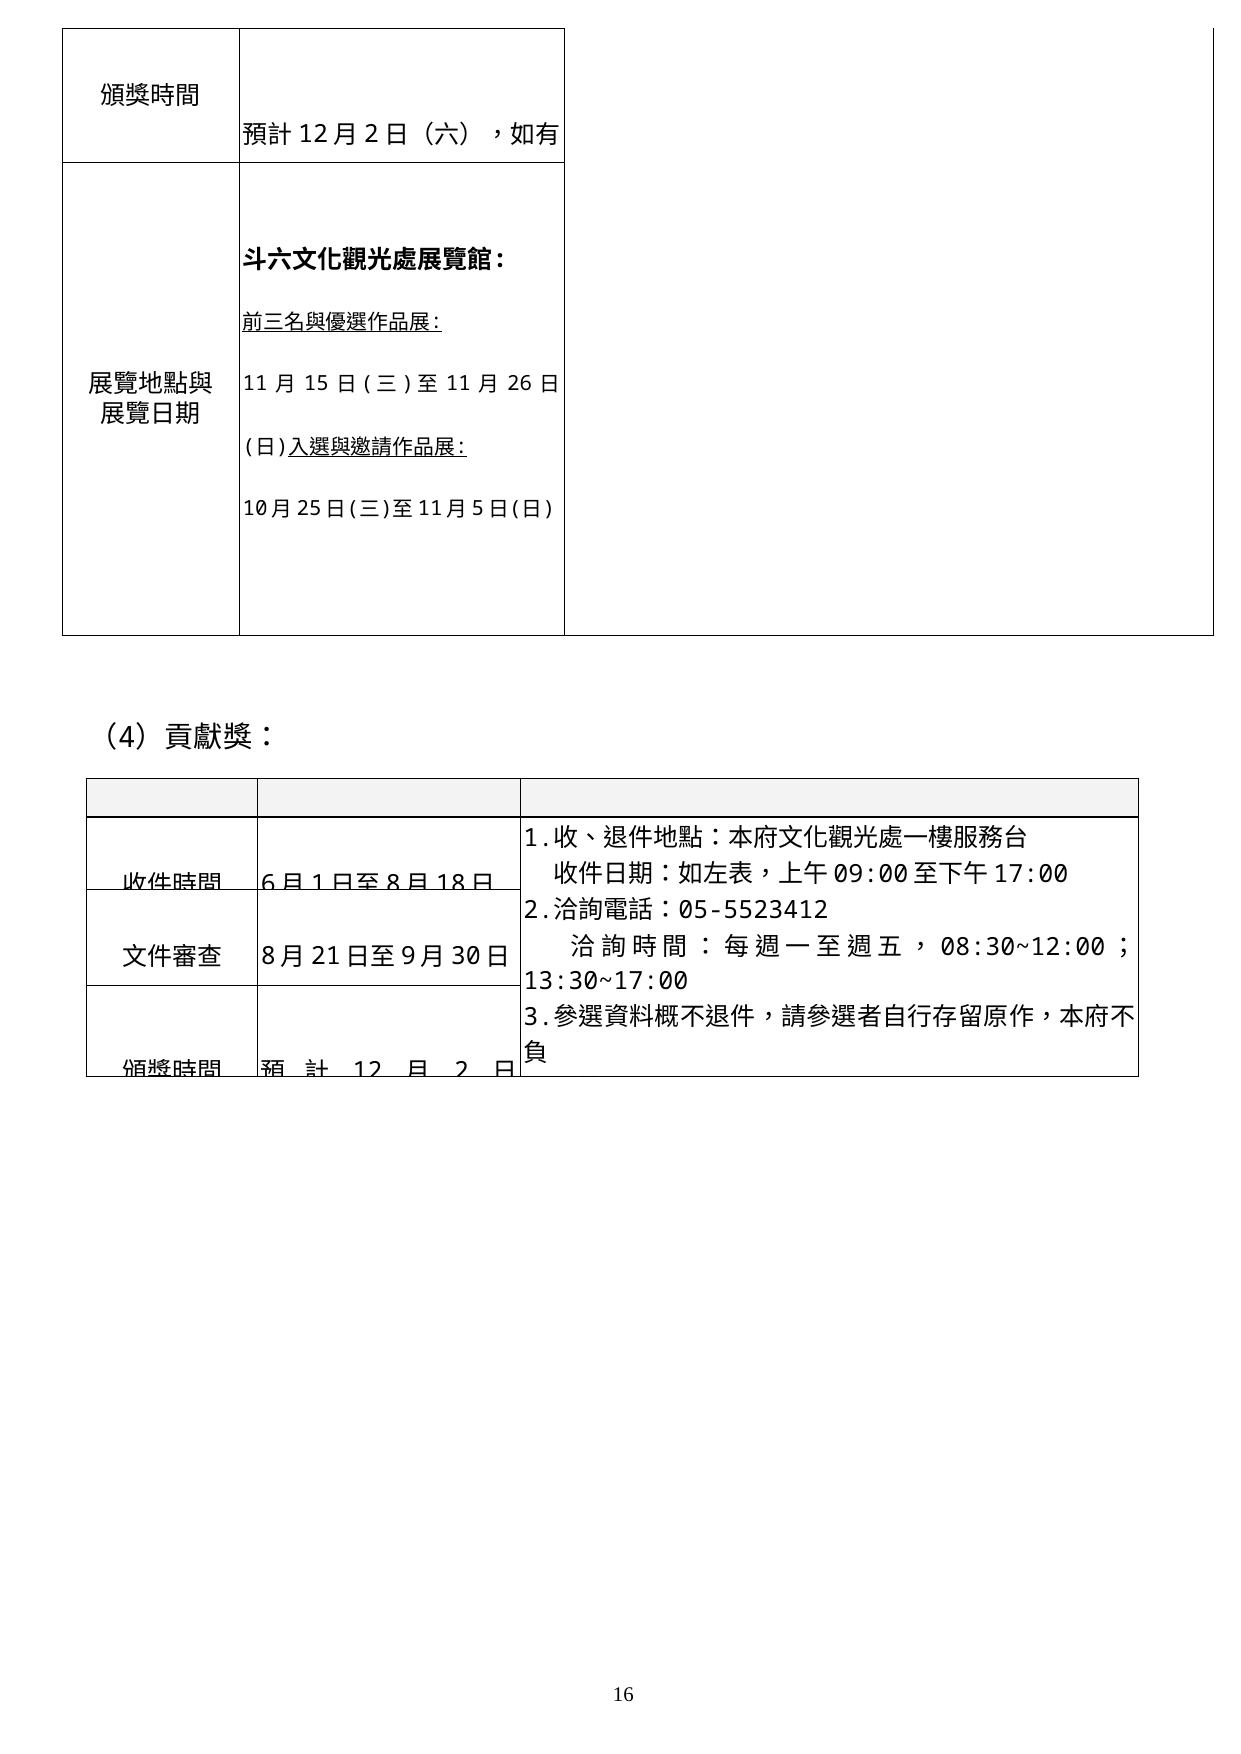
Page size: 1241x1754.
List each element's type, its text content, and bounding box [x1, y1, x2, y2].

table_cell 文件審查 [87, 890, 257, 985]
table_cell 斗六文化觀光處展覽館: 前三名與優選作品展: 11月15日(三)至11月26日(日)入選與邀請作品展: 10月25日(三)至11月5日(日) 北港文化中心: 前三名與優選作品展: 11月30日(四)至12月13日(三) 入選與邀請作品展: 12月16日(六)至12月31日(日) [240, 163, 564, 635]
text （4）貢獻獎： [89, 713, 1157, 756]
table_cell 預計12月2日（六），如有變更另行通知 [240, 29, 564, 162]
table_header 日 期 [258, 779, 520, 816]
table_cell 1.收、退件地點：本府文化觀光處一樓服務台 收件日期：如左表，上午09:00至下午17:00 2.洽詢電話：05-5523412 洽詢時間：每週一至週五，08:30~12:00；13:30~17:00 3.參選資料概不退件，請參選者自行存留原作，本府不負 保管責任。 [521, 818, 1138, 1076]
table_cell 收件時間 [87, 818, 257, 889]
table_cell 展覽地點與 展覽日期 [63, 163, 239, 635]
table_header 項 目 [87, 779, 257, 816]
table_header 注 意 事 項 [521, 779, 1138, 816]
table_cell 預計12月2日（六），如有變更另行通知 [258, 986, 520, 1076]
table_cell 頒獎時間 [87, 986, 257, 1076]
table_cell [565, 162, 1213, 635]
table_cell [565, 28, 1213, 162]
table_cell 6月1日至8月18日 [258, 818, 520, 889]
table_cell 8月21日至9月30日 [258, 890, 520, 985]
table_cell 頒獎時間 [63, 29, 239, 162]
